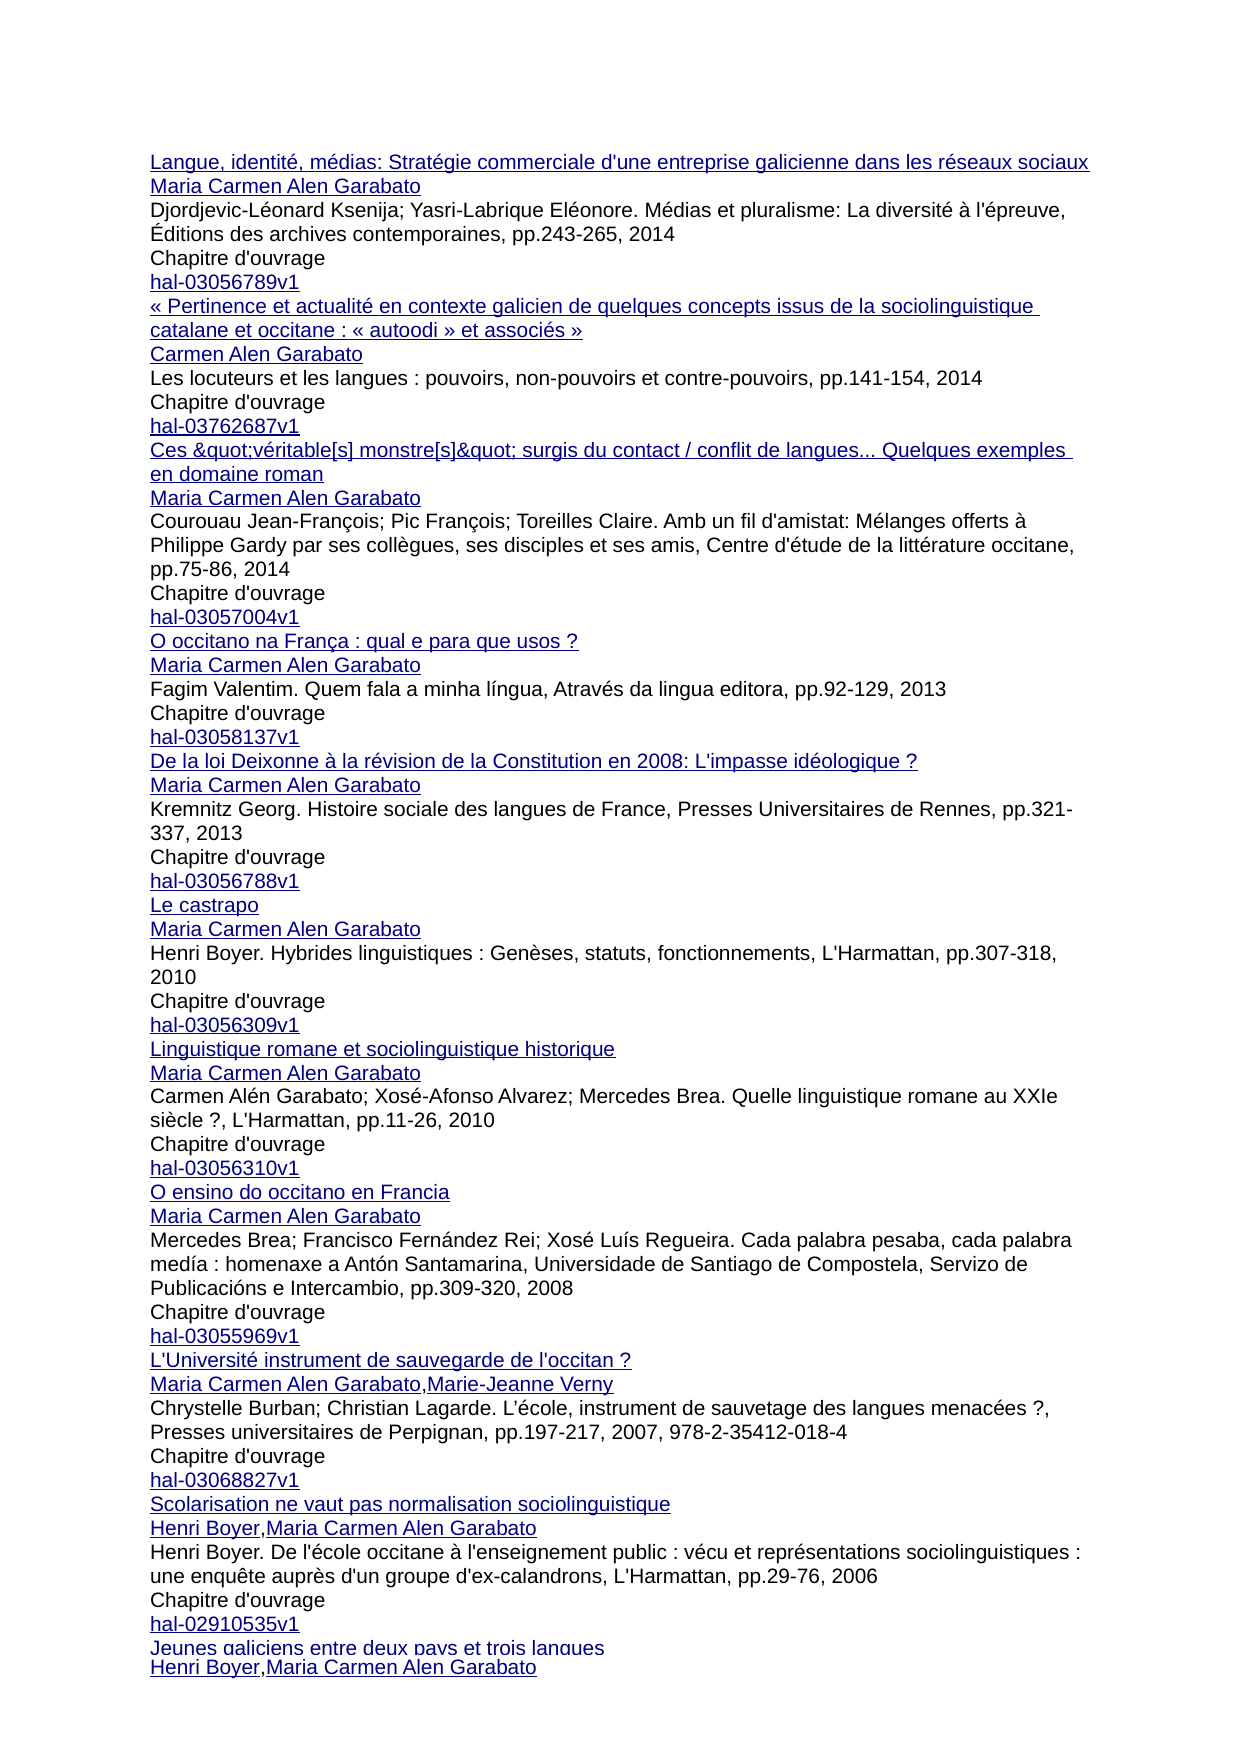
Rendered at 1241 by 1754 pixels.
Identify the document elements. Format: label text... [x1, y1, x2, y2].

table_cell Ces &quot;véritable[s] monstre[s]&quot; surgis du contact / conflit de langues... Quelques exemples en domaine roman Maria Carmen Alen Garabato Courouau Jean-François; Pic François; Toreilles Claire. Amb un fil d'amistat: Mélanges offerts à Philippe Gardy par ses collègues, ses disciples et ses amis, Centre d'étude de la littérature occitane, pp.75-86, 2014 Chapitre d'ouvrage hal-03057004v1 [150, 438, 1090, 629]
table_cell Langue, identité, médias: Stratégie commerciale d'une entreprise galicienne dans les réseaux sociaux [150, 150, 1090, 171]
table_cell O ensino do occitano en Francia Maria Carmen Alen Garabato Mercedes Brea; Francisco Fernández Rei; Xosé Luís Regueira. Cada palabra pesaba, cada palabra medía : homenaxe a Antón Santamarina, Universidade de Santiago de Compostela, Servizo de Publicacións e Intercambio, pp.309-320, 2008 Chapitre d'ouvrage hal-03055969v1 [150, 1180, 1090, 1348]
table_cell « Pertinence et actualité en contexte galicien de quelques concepts issus de la sociolinguistique catalane et occitane : « autoodi » et associés » Carmen Alen Garabato Les locuteurs et les langues : pouvoirs, non-pouvoirs et contre-pouvoirs, pp.141-154, 2014 Chapitre d'ouvrage hal-03762687v1 [150, 294, 1090, 437]
table_cell Jeunes galiciens entre deux pays et trois langues Henri Boyer,Maria Carmen Alen Garabato [150, 1635, 1090, 1679]
table_cell Le castrapo Maria Carmen Alen Garabato Henri Boyer. Hybrides linguistiques : Genèses, statuts, fonctionnements, L'Harmattan, pp.307-318, 2010 Chapitre d'ouvrage hal-03056309v1 [150, 893, 1090, 1036]
table_cell L'Université instrument de sauvegarde de l'occitan ? Maria Carmen Alen Garabato,Marie-Jeanne Verny Chrystelle Burban; Christian Lagarde. L’école, instrument de sauvetage des langues menacées ?, Presses universitaires de Perpignan, pp.197-217, 2007, 978-2-35412-018-4 Chapitre d'ouvrage hal-03068827v1 [150, 1348, 1090, 1492]
table_cell Scolarisation ne vaut pas normalisation sociolinguistique Henri Boyer,Maria Carmen Alen Garabato Henri Boyer. De l'école occitane à l'enseignement public : vécu et représentations sociolinguistiques : une enquête auprès d'un groupe d'ex-calandrons, L'Harmattan, pp.29-76, 2006 Chapitre d'ouvrage hal-02910535v1 [150, 1492, 1090, 1635]
table_cell O occitano na França : qual e para que usos ? Maria Carmen Alen Garabato Fagim Valentim. Quem fala a minha língua, Através da lingua editora, pp.92-129, 2013 Chapitre d'ouvrage hal-03058137v1 [150, 629, 1090, 749]
table_cell Maria Carmen Alen Garabato Djordjevic-Léonard Ksenija; Yasri-Labrique Eléonore. Médias et pluralisme: La diversité à l'épreuve, Éditions des archives contemporaines, pp.243-265, 2014 Chapitre d'ouvrage hal-03056789v1 [150, 172, 1090, 294]
table_cell Linguistique romane et sociolinguistique historique Maria Carmen Alen Garabato Carmen Alén Garabato; Xosé-Afonso Alvarez; Mercedes Brea. Quelle linguistique romane au XXIe siècle ?, L'Harmattan, pp.11-26, 2010 Chapitre d'ouvrage hal-03056310v1 [150, 1036, 1090, 1180]
table_cell De la loi Deixonne à la révision de la Constitution en 2008: L'impasse idéologique ? Maria Carmen Alen Garabato Kremnitz Georg. Histoire sociale des langues de France, Presses Universitaires de Rennes, pp.321-337, 2013 Chapitre d'ouvrage hal-03056788v1 [150, 749, 1090, 893]
